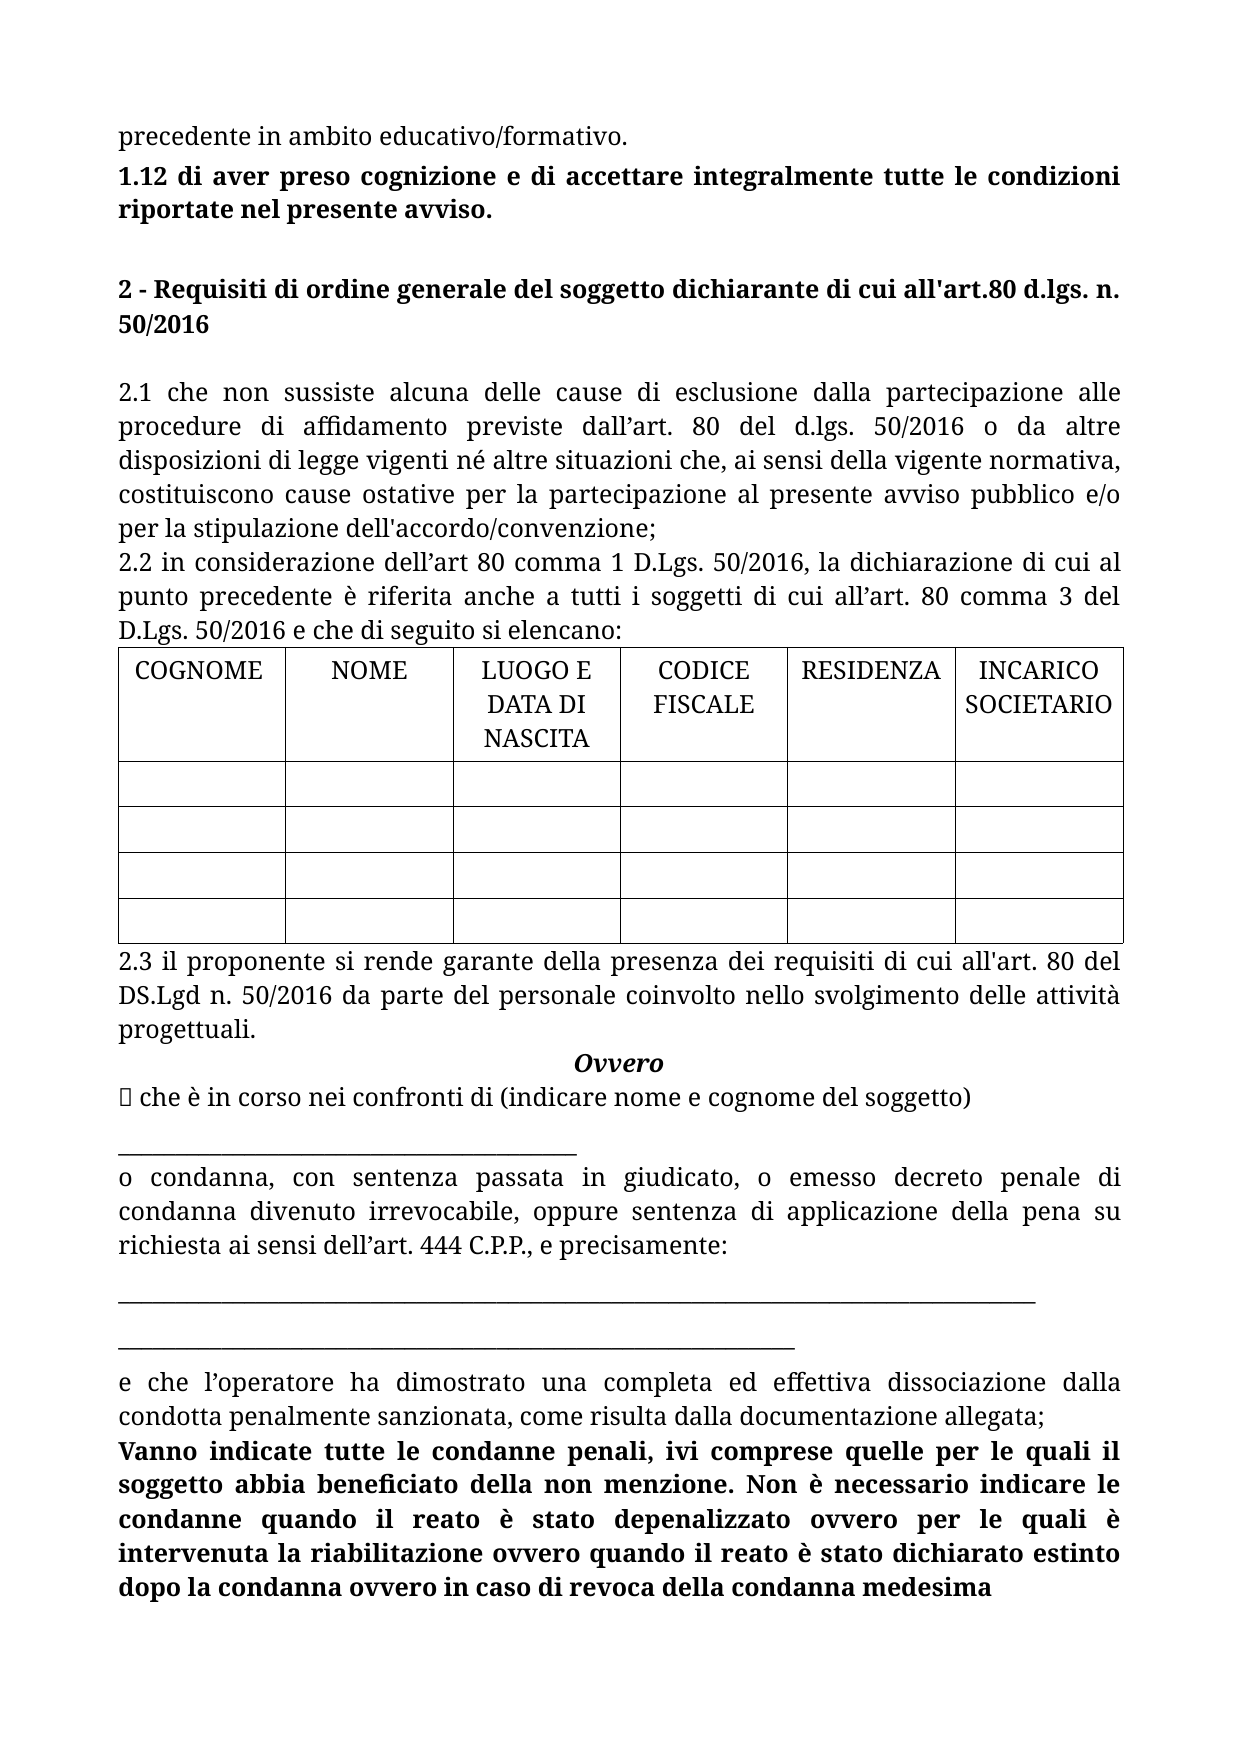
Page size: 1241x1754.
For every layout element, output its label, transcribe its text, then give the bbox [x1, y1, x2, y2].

text  che è in corso nei confronti di (indicare nome e cognome del soggetto) [118, 1079, 1122, 1113]
text 2.3 il proponente si rende garante della presenza dei requisiti di cui all'art. 80 del DS.Lgd n. 50/2016 da parte del personale coinvolto nello svolgimento delle attività progettuali. [118, 944, 1122, 1045]
table_cell [788, 899, 955, 943]
text 2 - Requisiti di ordine generale del soggetto dichiarante di cui all'art.80 d.lgs. n. 50/2016 [118, 272, 1122, 340]
table_cell [621, 807, 787, 852]
table_cell [788, 853, 955, 897]
table_cell [621, 762, 787, 806]
text ________________________________________ [118, 1125, 1122, 1159]
table_cell [788, 762, 955, 806]
table_header RESIDENZA [788, 648, 955, 761]
table_cell [119, 807, 285, 852]
table_header COGNOME [119, 648, 285, 761]
table_cell [454, 899, 620, 943]
table_cell [956, 762, 1123, 806]
text Ovvero [118, 1045, 1122, 1079]
text ________________________________________________________________________________ [118, 1273, 1122, 1307]
text precedente in ambito educativo/formativo. [118, 118, 1122, 152]
table_header INCARICO SOCIETARIO [956, 648, 1123, 761]
text 2.1 che non sussiste alcuna delle cause di esclusione dalla partecipazione alle procedure di affidamento previste dall’art. 80 del d.lgs. 50/2016 o da altre disposizioni di legge vigenti né altre situazioni che, ai sensi della vigente normativa, costituiscono cause ostative per la partecipazione al presente avviso pubblico e/o per la stipulazione dell'accordo/convenzione; [118, 374, 1122, 545]
text e che l’operatore ha dimostrato una completa ed effettiva dissociazione dalla condotta penalmente sanzionata, come risulta dalla documentazione allegata; [118, 1365, 1122, 1433]
table_cell [621, 853, 787, 897]
text ___________________________________________________________ [118, 1319, 1122, 1353]
text o condanna, con sentenza passata in giudicato, o emesso decreto penale di condanna divenuto irrevocabile, oppure sentenza di applicazione della pena su richiesta ai sensi dell’art. 444 C.P.P., e precisamente: [118, 1159, 1122, 1262]
table_cell [286, 853, 453, 897]
text 1.12 di aver preso cognizione e di accettare integralmente tutte le condizioni riportate nel presente avviso. [118, 158, 1122, 226]
text 2.2 in considerazione dell’art 80 comma 1 D.Lgs. 50/2016, la dichiarazione di cui al punto precedente è riferita anche a tutti i soggetti di cui all’art. 80 comma 3 del D.Lgs. 50/2016 e che di seguito si elencano: [118, 545, 1122, 647]
table_cell [119, 853, 285, 897]
table_cell [454, 762, 620, 806]
table_cell [286, 762, 453, 806]
table_cell [454, 853, 620, 897]
table_cell [286, 899, 453, 943]
table_header CODICE FISCALE [621, 648, 787, 761]
text Vanno indicate tutte le condanne penali, ivi comprese quelle per le quali il soggetto abbia beneficiato della non menzione. Non è necessario indicare le condanne quando il reato è stato depenalizzato ovvero per le quali è intervenuta la riabilitazione ovvero quando il reato è stato dichiarato estinto dopo la condanna ovvero in caso di revoca della condanna medesima [118, 1433, 1122, 1603]
table_cell [788, 807, 955, 852]
table_header LUOGO E DATA DI NASCITA [454, 648, 620, 761]
table_cell [621, 899, 787, 943]
table_header NOME [286, 648, 453, 761]
table_cell [119, 899, 285, 943]
table_cell [454, 807, 620, 852]
table_cell [956, 853, 1123, 897]
table_cell [956, 899, 1123, 943]
table_cell [286, 807, 453, 852]
table_cell [119, 762, 285, 806]
table_cell [956, 807, 1123, 852]
